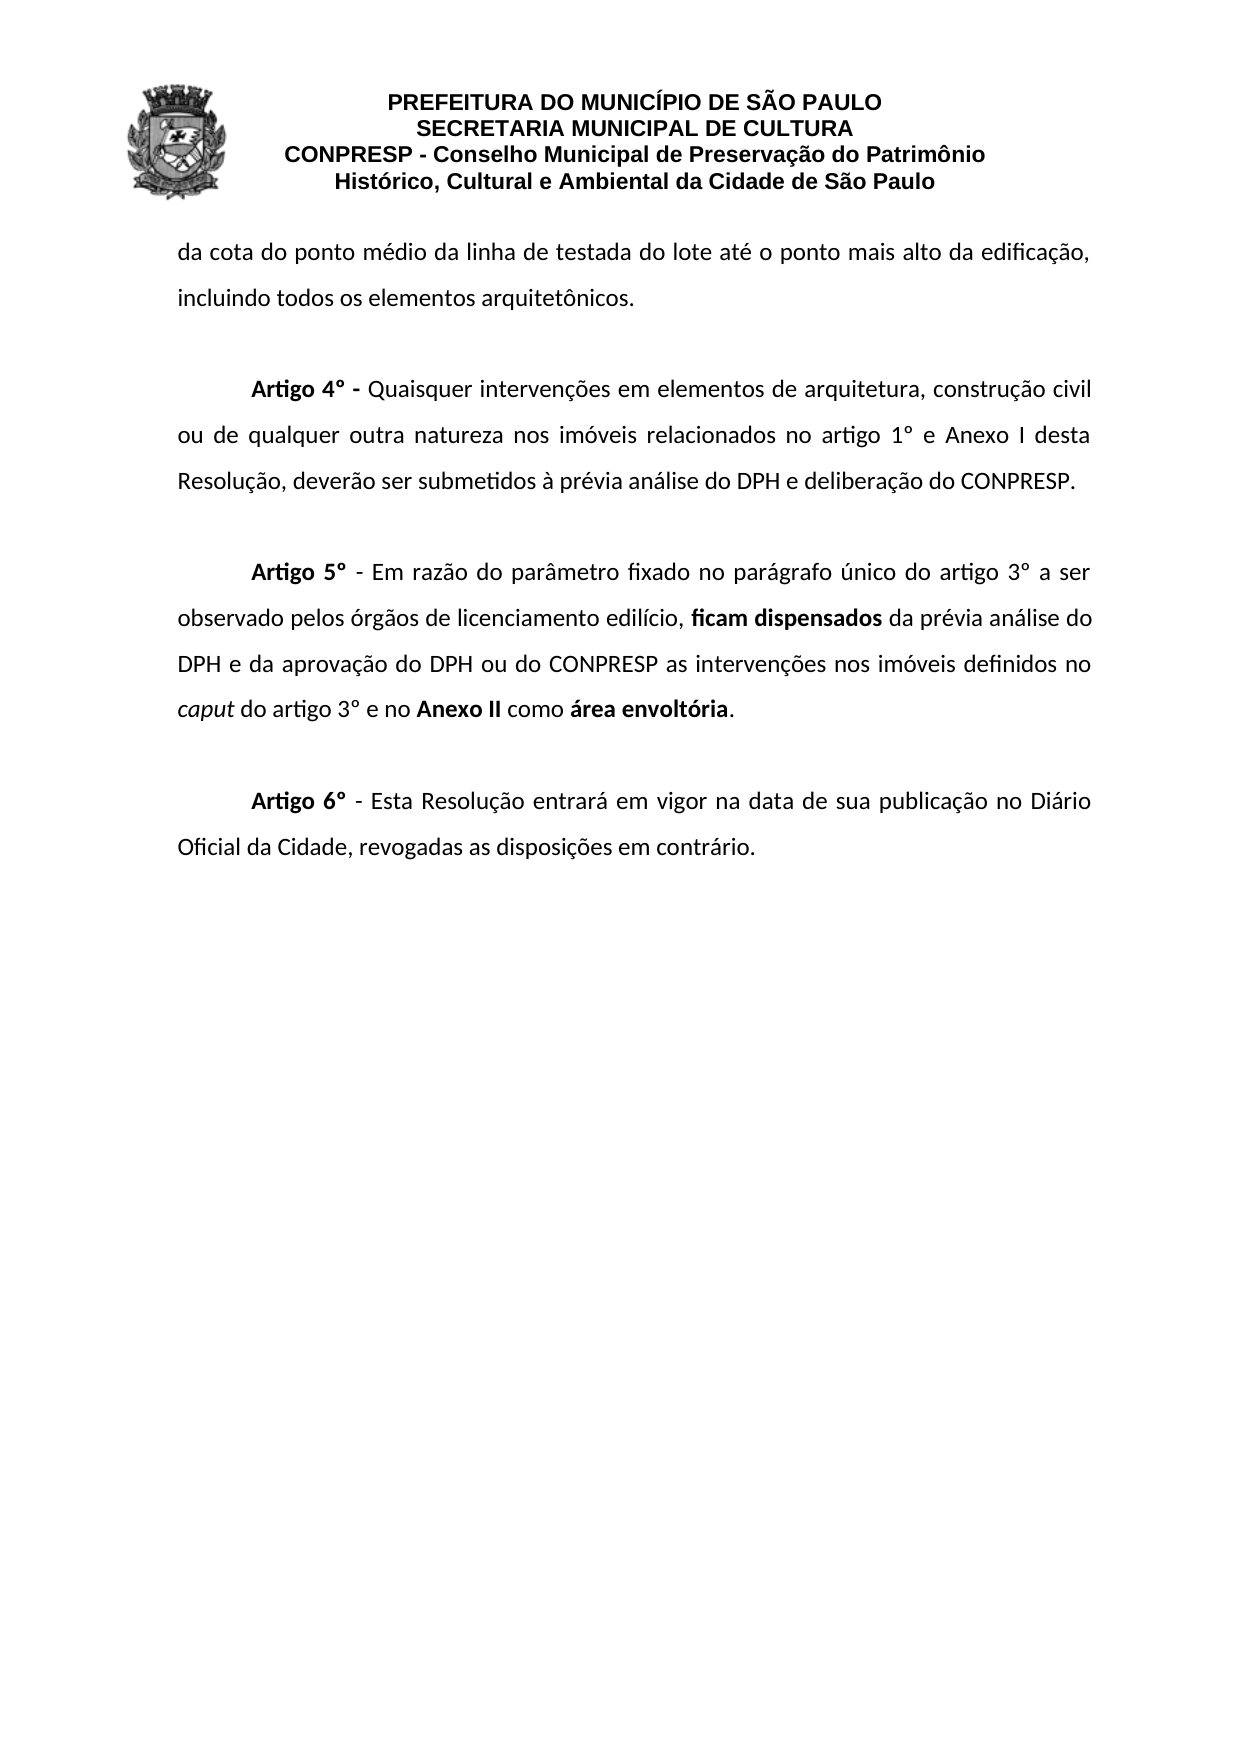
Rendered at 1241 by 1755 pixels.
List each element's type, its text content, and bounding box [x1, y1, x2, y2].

text Artigo 6º - Esta Resolução entrará em vigor na data de sua publicação no Diário Oficial da Cidade, revogadas as disposições em contrário. [177, 785, 1093, 861]
text Artigo 5º - Em razão do parâmetro fixado no parágrafo único do artigo 3º a ser observado pelos órgãos de licenciamento edilício, ficam dispensados da prévia análise do DPH e da aprovação do DPH ou do CONPRESP as intervenções nos imóveis definidos no caput do artigo 3º e no Anexo II como área envoltória. [177, 556, 1093, 724]
text da cota do ponto médio da linha de testada do lote até o ponto mais alto da edificação, incluindo todos os elementos arquitetônicos. [177, 236, 1093, 312]
text Artigo 4º - Quaisquer intervenções em elementos de arquitetura, construção civil ou de qualquer outra natureza nos imóveis relacionados no artigo 1º e Anexo I desta Resolução, deverão ser submetidos à prévia análise do DPH e deliberação do CONPRESP. [177, 373, 1093, 495]
